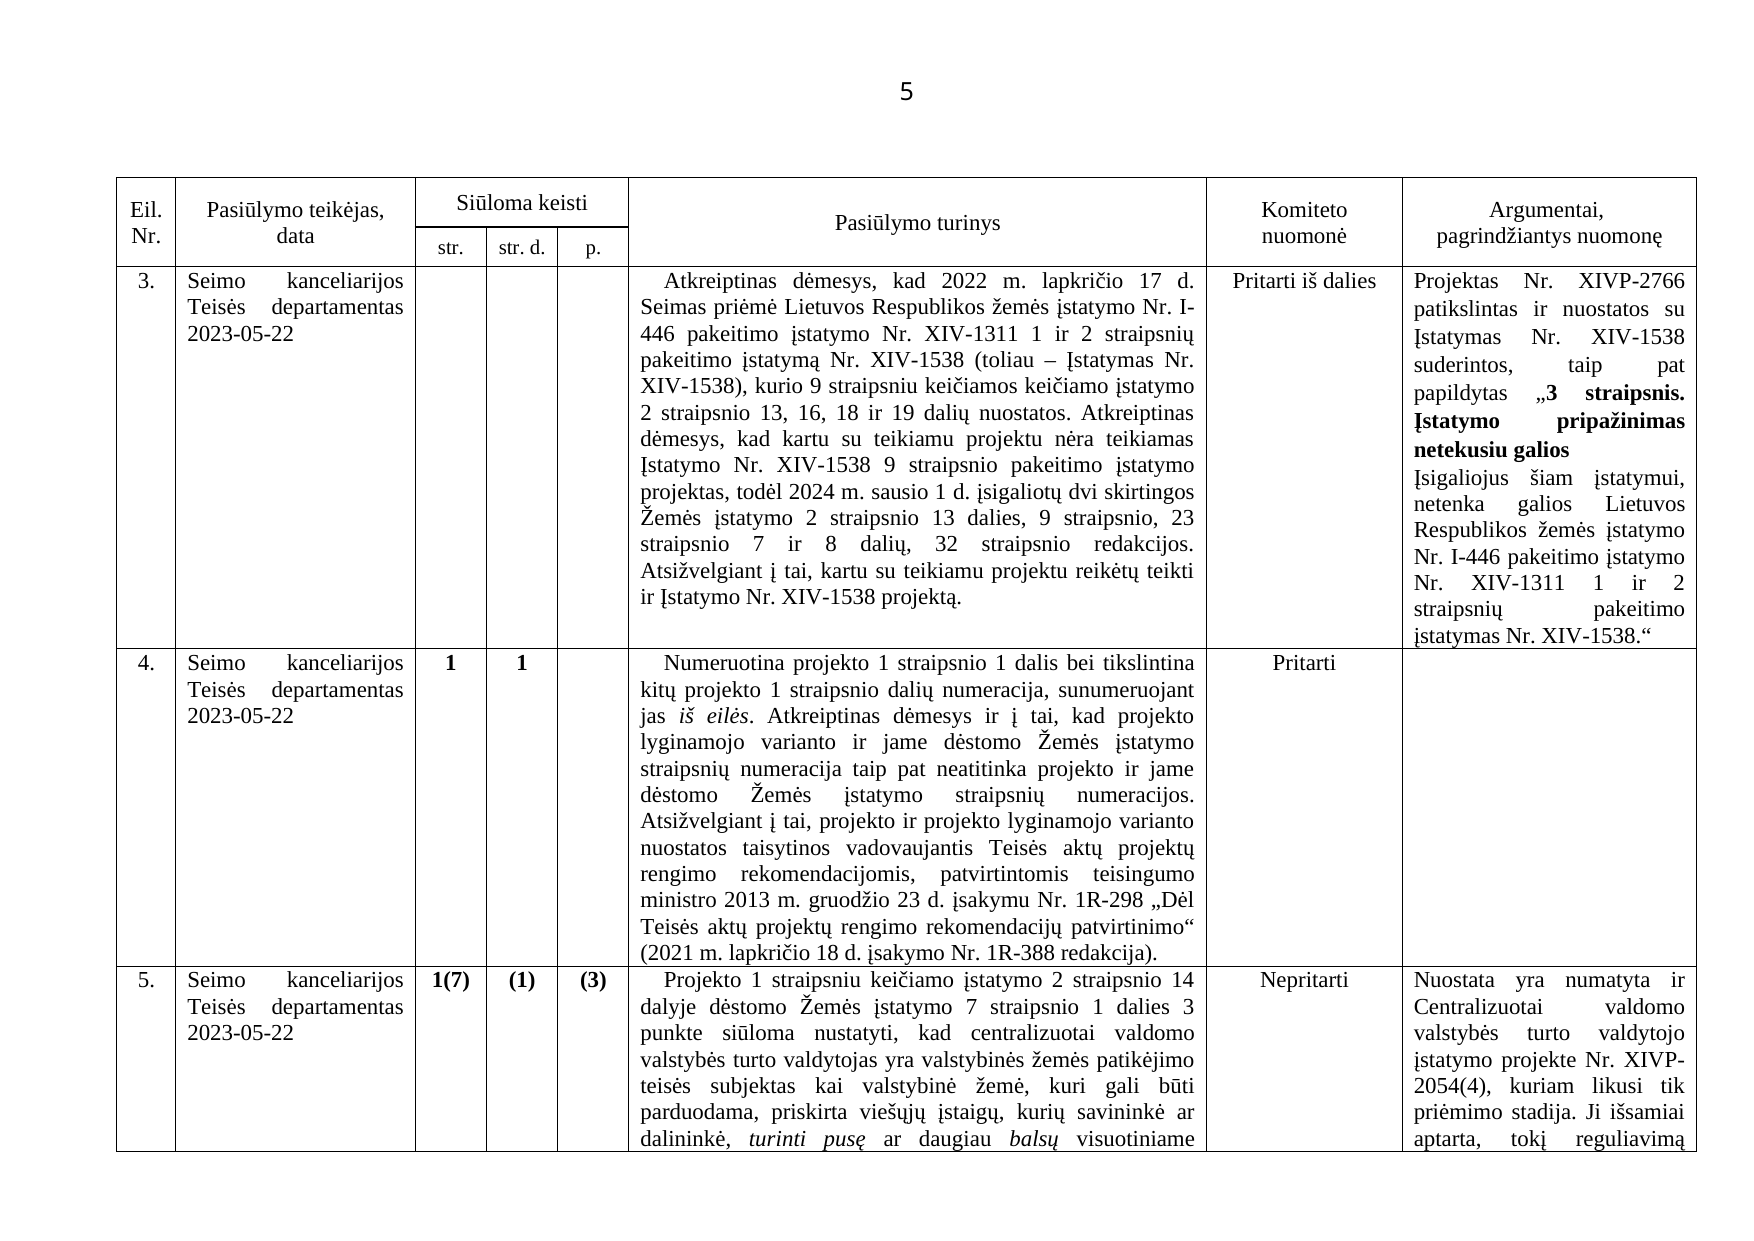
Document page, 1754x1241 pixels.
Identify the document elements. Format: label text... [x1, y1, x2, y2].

table_cell (1) [487, 967, 557, 1151]
table_header Komiteto nuomonė [1207, 178, 1402, 266]
table_cell 1 [416, 649, 486, 966]
table_header Eil. Nr. [117, 178, 175, 266]
table_cell Projekto 1 straipsniu keičiamo įstatymo 2 straipsnio 14 dalyje dėstomo Žemės įstatymo 7 straipsnio 1 dalies 3 punkte siūloma nustatyti, kad centralizuotai valdomo valstybės turto valdytojas yra valstybinės žemės patikėjimo teisės subjektas kai valstybinė žemė, kuri gali būti parduodama, priskirta viešųjų įstaigų, kurių savininkė ar dalininkė, turinti pusę ar daugiau balsų visuotiniame [629, 967, 1206, 1151]
table_cell (3) [558, 967, 628, 1151]
table_cell str. [416, 228, 486, 266]
table_cell Atkreiptinas dėmesys, kad 2022 m. lapkričio 17 d. Seimas priėmė Lietuvos Respublikos žemės įstatymo Nr. I-446 pakeitimo įstatymo Nr. XIV-1311 1 ir 2 straipsnių pakeitimo įstatymą Nr. XIV-1538 (toliau – Įstatymas Nr. XIV-1538), kurio 9 straipsniu keičiamos keičiamo įstatymo 2 straipsnio 13, 16, 18 ir 19 dalių nuostatos. Atkreiptinas dėmesys, kad kartu su teikiamu projektu nėra teikiamas Įstatymo Nr. XIV-1538 9 straipsnio pakeitimo įstatymo projektas, todėl 2024 m. sausio 1 d. įsigaliotų dvi skirtingos Žemės įstatymo 2 straipsnio 13 dalies, 9 straipsnio, 23 straipsnio 7 ir 8 dalių, 32 straipsnio redakcijos. Atsižvelgiant į tai, kartu su teikiamu projektu reikėtų teikti ir Įstatymo Nr. XIV-1538 projektą. [629, 267, 1206, 648]
table_cell str. d. [487, 228, 557, 266]
table_cell [558, 649, 628, 966]
table_header Pasiūlymo teikėjas, data [176, 178, 415, 266]
table_cell Nuostata yra numatyta ir Centralizuotai valdomo valstybės turto valdytojo įstatymo projekte Nr. XIVP-2054(4), kuriam likusi tik priėmimo stadija. Ji išsamiai aptarta, tokį reguliavimą [1403, 967, 1696, 1151]
table_cell Seimo kanceliarijos Teisės departamentas 2023-05-22 [176, 967, 415, 1151]
table_header Argumentai, pagrindžiantys nuomonę [1403, 178, 1696, 266]
table_cell Projektas Nr. XIVP-2766 patikslintas ir nuostatos su Įstatymas Nr. XIV-1538 suderintos, taip pat papildytas „3 straipsnis. Įstatymo pripažinimas netekusiu galios Įsigaliojus šiam įstatymui, netenka galios Lietuvos Respublikos žemės įstatymo Nr. I-446 pakeitimo įstatymo Nr. XIV-1311 1 ir 2 straipsnių pakeitimo įstatymas Nr. XIV-1538.“ [1403, 267, 1696, 648]
table_header Siūloma keisti [416, 178, 628, 226]
table_cell 1 [487, 649, 557, 966]
table_cell Nepritarti [1207, 967, 1402, 1151]
table_cell 5. [117, 967, 175, 1151]
table_cell Pritarti [1207, 649, 1402, 966]
table_cell p. [558, 228, 628, 266]
table_cell [487, 267, 557, 648]
table_cell Numeruotina projekto 1 straipsnio 1 dalis bei tikslintina kitų projekto 1 straipsnio dalių numeracija, sunumeruojant jas iš eilės. Atkreiptinas dėmesys ir į tai, kad projekto lyginamojo varianto ir jame dėstomo Žemės įstatymo straipsnių numeracija taip pat neatitinka projekto ir jame dėstomo Žemės įstatymo straipsnių numeracijos. Atsižvelgiant į tai, projekto ir projekto lyginamojo varianto nuostatos taisytinos vadovaujantis Teisės aktų projektų rengimo rekomendacijomis, patvirtintomis teisingumo ministro 2013 m. gruodžio 23 d. įsakymu Nr. 1R-298 „Dėl Teisės aktų projektų rengimo rekomendacijų patvirtinimo“ (2021 m. lapkričio 18 d. įsakymo Nr. 1R-388 redakcija). [629, 649, 1206, 966]
table_cell 1(7) [416, 967, 486, 1151]
table_cell [416, 267, 486, 648]
table_header Pasiūlymo turinys [629, 178, 1206, 266]
table_cell Seimo kanceliarijos Teisės departamentas 2023-05-22 [176, 649, 415, 966]
table_cell Pritarti iš dalies [1207, 267, 1402, 648]
table_cell 3. [117, 267, 175, 648]
table_cell [558, 267, 628, 648]
table_cell Seimo kanceliarijos Teisės departamentas 2023-05-22 [176, 267, 415, 648]
table_cell [1403, 649, 1696, 966]
table_cell 4. [117, 649, 175, 966]
